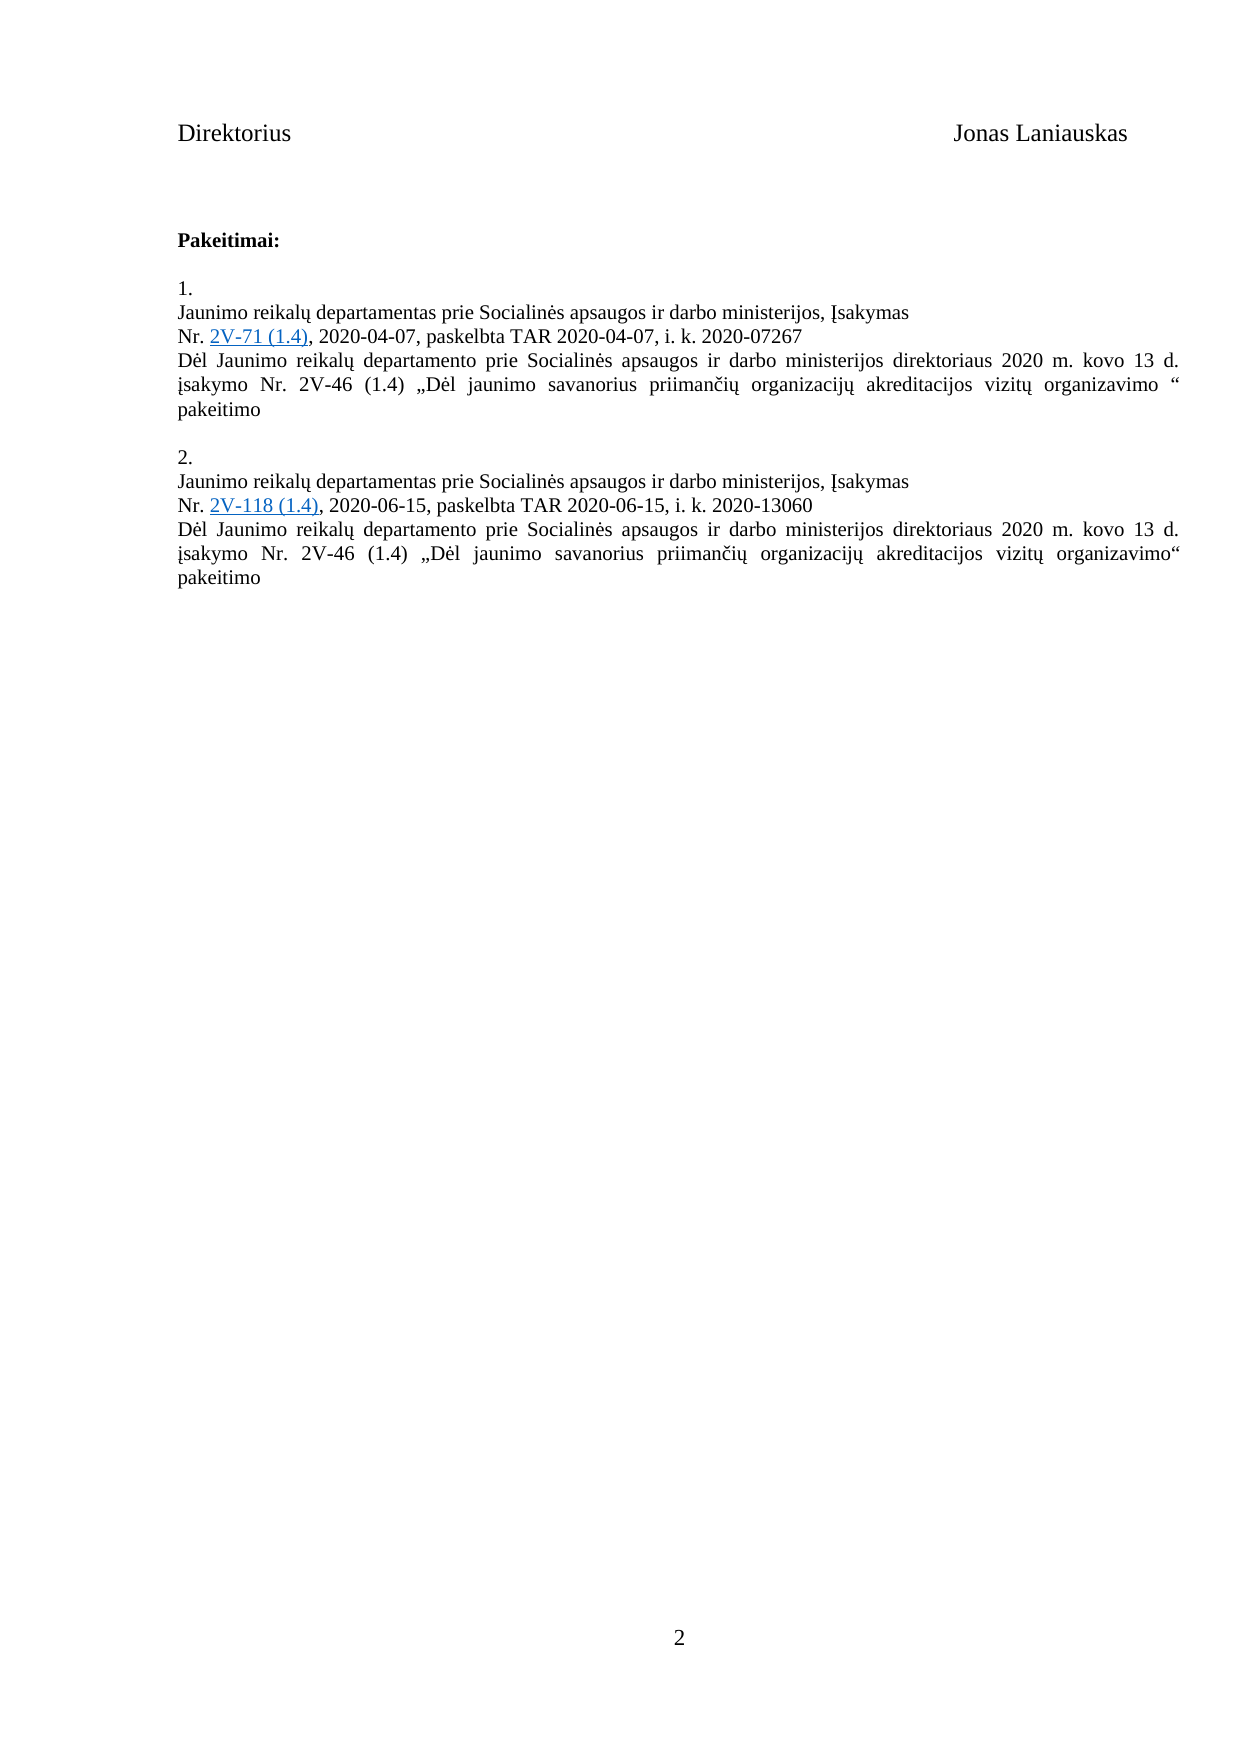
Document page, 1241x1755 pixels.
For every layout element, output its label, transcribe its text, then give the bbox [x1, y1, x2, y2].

text Dėl Jaunimo reikalų departamento prie Socialinės apsaugos ir darbo ministerijos direktoriaus 2020 m. kovo 13 d. įsakymo Nr. 2V-46 (1.4) „Dėl jaunimo savanorius priimančių organizacijų akreditacijos vizitų organizavimo“ pakeitimo [177, 517, 1181, 589]
text Pakeitimai: [177, 228, 1181, 252]
text 2. [177, 444, 1181, 469]
text 1. [177, 276, 1181, 300]
text Jaunimo reikalų departamentas prie Socialinės apsaugos ir darbo ministerijos, Įsakymas [177, 469, 1181, 493]
text Direktorius Jonas Laniauskas [177, 118, 1181, 147]
text Dėl Jaunimo reikalų departamento prie Socialinės apsaugos ir darbo ministerijos direktoriaus 2020 m. kovo 13 d. įsakymo Nr. 2V-46 (1.4) „Dėl jaunimo savanorius priimančių organizacijų akreditacijos vizitų organizavimo “ pakeitimo [177, 348, 1181, 421]
text Nr. 2V-71 (1.4), 2020-04-07, paskelbta TAR 2020-04-07, i. k. 2020-07267 [177, 324, 1181, 348]
text Nr. 2V-118 (1.4), 2020-06-15, paskelbta TAR 2020-06-15, i. k. 2020-13060 [177, 493, 1181, 517]
text Jaunimo reikalų departamentas prie Socialinės apsaugos ir darbo ministerijos, Įsakymas [177, 300, 1181, 324]
